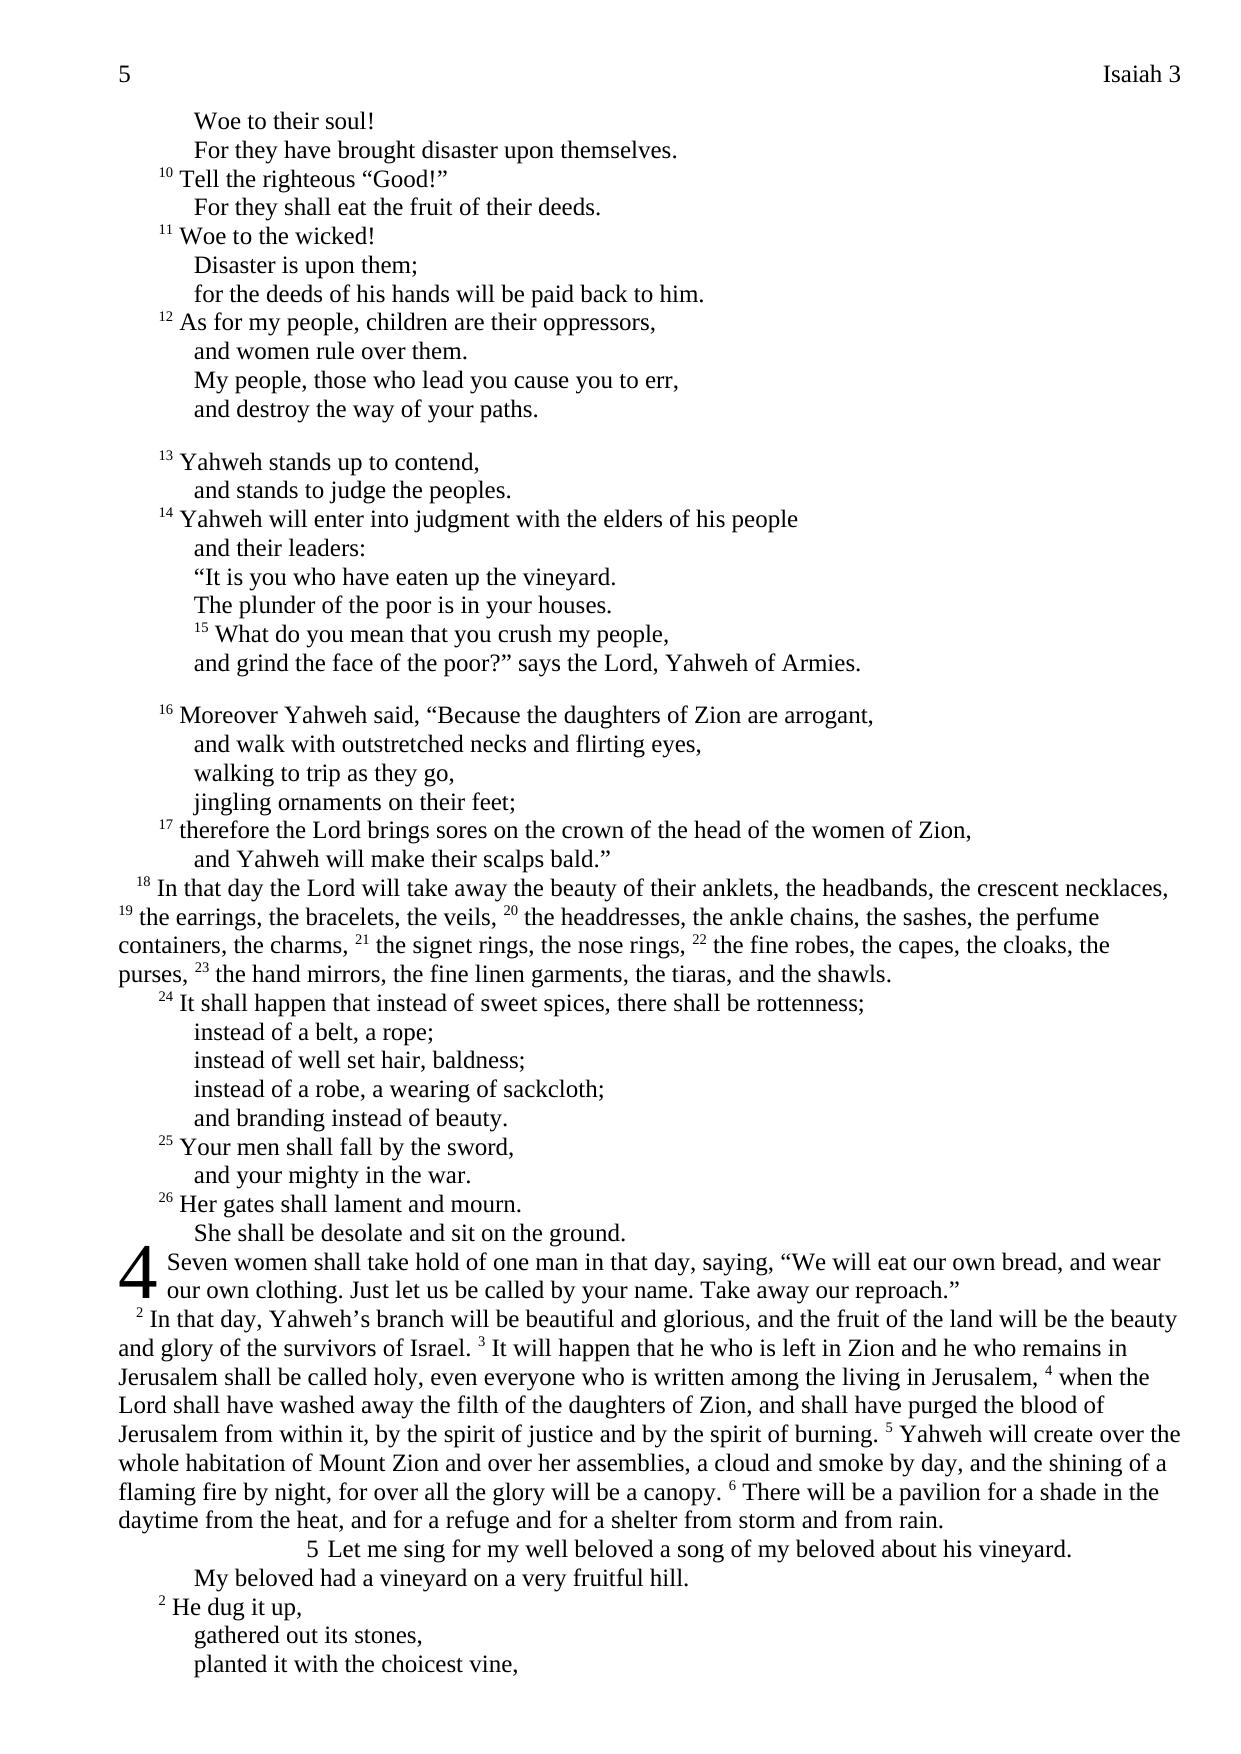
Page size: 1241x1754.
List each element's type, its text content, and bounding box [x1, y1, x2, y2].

text 25 Your men shall fall by the sword, [158, 1132, 1181, 1161]
text Woe to their soul! [194, 106, 1181, 135]
text instead of well set hair, baldness; [194, 1046, 1181, 1074]
text Disaster is upon them; [194, 250, 1181, 279]
text 14 Yahweh will enter into judgment with the elders of his people [158, 504, 1181, 533]
text She shall be desolate and sit on the ground. [194, 1218, 1181, 1247]
text 4Seven women shall take hold of one man in that day, saying, “We will eat our own bread, and wear our own clothing. Just let us be called by your name. Take away our reproach.” [118, 1247, 1181, 1304]
text 16 Moreover Yahweh said, “Because the daughters of Zion are arrogant, [158, 701, 1181, 729]
text 2 He dug it up, [158, 1592, 1181, 1621]
text 24 It shall happen that instead of sweet spices, there shall be rottenness; [158, 988, 1181, 1017]
text For they shall eat the fruit of their deeds. [194, 192, 1181, 221]
text 11 Woe to the wicked! [158, 221, 1181, 250]
text 18 In that day the Lord will take away the beauty of their anklets, the headbands, the crescent necklaces, 19 the earrings, the bracelets, the veils, 20 the headdresses, the ankle chains, the sashes, the perfume containers, the charms, 21 the signet rings, the nose rings, 22 the fine robes, the capes, the cloaks, the purses, 23 the hand mirrors, the fine linen garments, the tiaras, and the shawls. [118, 873, 1181, 988]
text For they have brought disaster upon themselves. [194, 135, 1181, 164]
text 2 In that day, Yahweh’s branch will be beautiful and glorious, and the fruit of the land will be the beauty and glory of the survivors of Israel. 3 It will happen that he who is left in Zion and he who remains in Jerusalem shall be called holy, even everyone who is written among the living in Jerusalem, 4 when the Lord shall have washed away the filth of the daughters of Zion, and shall have purged the blood of Jerusalem from within it, by the spirit of justice and by the spirit of burning. 5 Yahweh will create over the whole habitation of Mount Zion and over her assemblies, a cloud and smoke by day, and the shining of a flaming fire by night, for over all the glory will be a canopy. 6 There will be a pavilion for a shade in the daytime from the heat, and for a refuge and for a shelter from storm and from rain. [118, 1304, 1181, 1534]
text 15 What do you mean that you crush my people, [194, 619, 1181, 648]
text The plunder of the poor is in your houses. [194, 590, 1181, 619]
text and walk with outstretched necks and flirting eyes, [194, 729, 1181, 758]
text gathered out its stones, [194, 1621, 1181, 1649]
text 5Let me sing for my well beloved a song of my beloved about his vineyard. [306, 1534, 1181, 1563]
text “It is you who have eaten up the vineyard. [194, 562, 1181, 590]
text and women rule over them. [194, 336, 1181, 365]
text 17 therefore the Lord brings sores on the crown of the head of the women of Zion, [158, 816, 1181, 844]
text and destroy the way of your paths. [194, 394, 1181, 422]
text 13 Yahweh stands up to contend, [158, 447, 1181, 475]
text My beloved had a vineyard on a very fruitful hill. [194, 1563, 1181, 1592]
text and your mighty in the war. [194, 1161, 1181, 1189]
text and Yahweh will make their scalps bald.” [194, 844, 1181, 873]
text planted it with the choicest vine, [194, 1649, 1181, 1678]
text and stands to judge the peoples. [194, 475, 1181, 504]
text 26 Her gates shall lament and mourn. [158, 1189, 1181, 1218]
text instead of a robe, a wearing of sackcloth; [194, 1074, 1181, 1103]
text 12 As for my people, children are their oppressors, [158, 307, 1181, 336]
text walking to trip as they go, [194, 758, 1181, 787]
text and their leaders: [194, 533, 1181, 562]
text and branding instead of beauty. [194, 1103, 1181, 1132]
text instead of a belt, a rope; [194, 1017, 1181, 1046]
text jingling ornaments on their feet; [194, 787, 1181, 816]
text for the deeds of his hands will be paid back to him. [194, 279, 1181, 307]
text My people, those who lead you cause you to err, [194, 365, 1181, 394]
text 10 Tell the righteous “Good!” [158, 164, 1181, 192]
text and grind the face of the poor?” says the Lord, Yahweh of Armies. [194, 648, 1181, 677]
